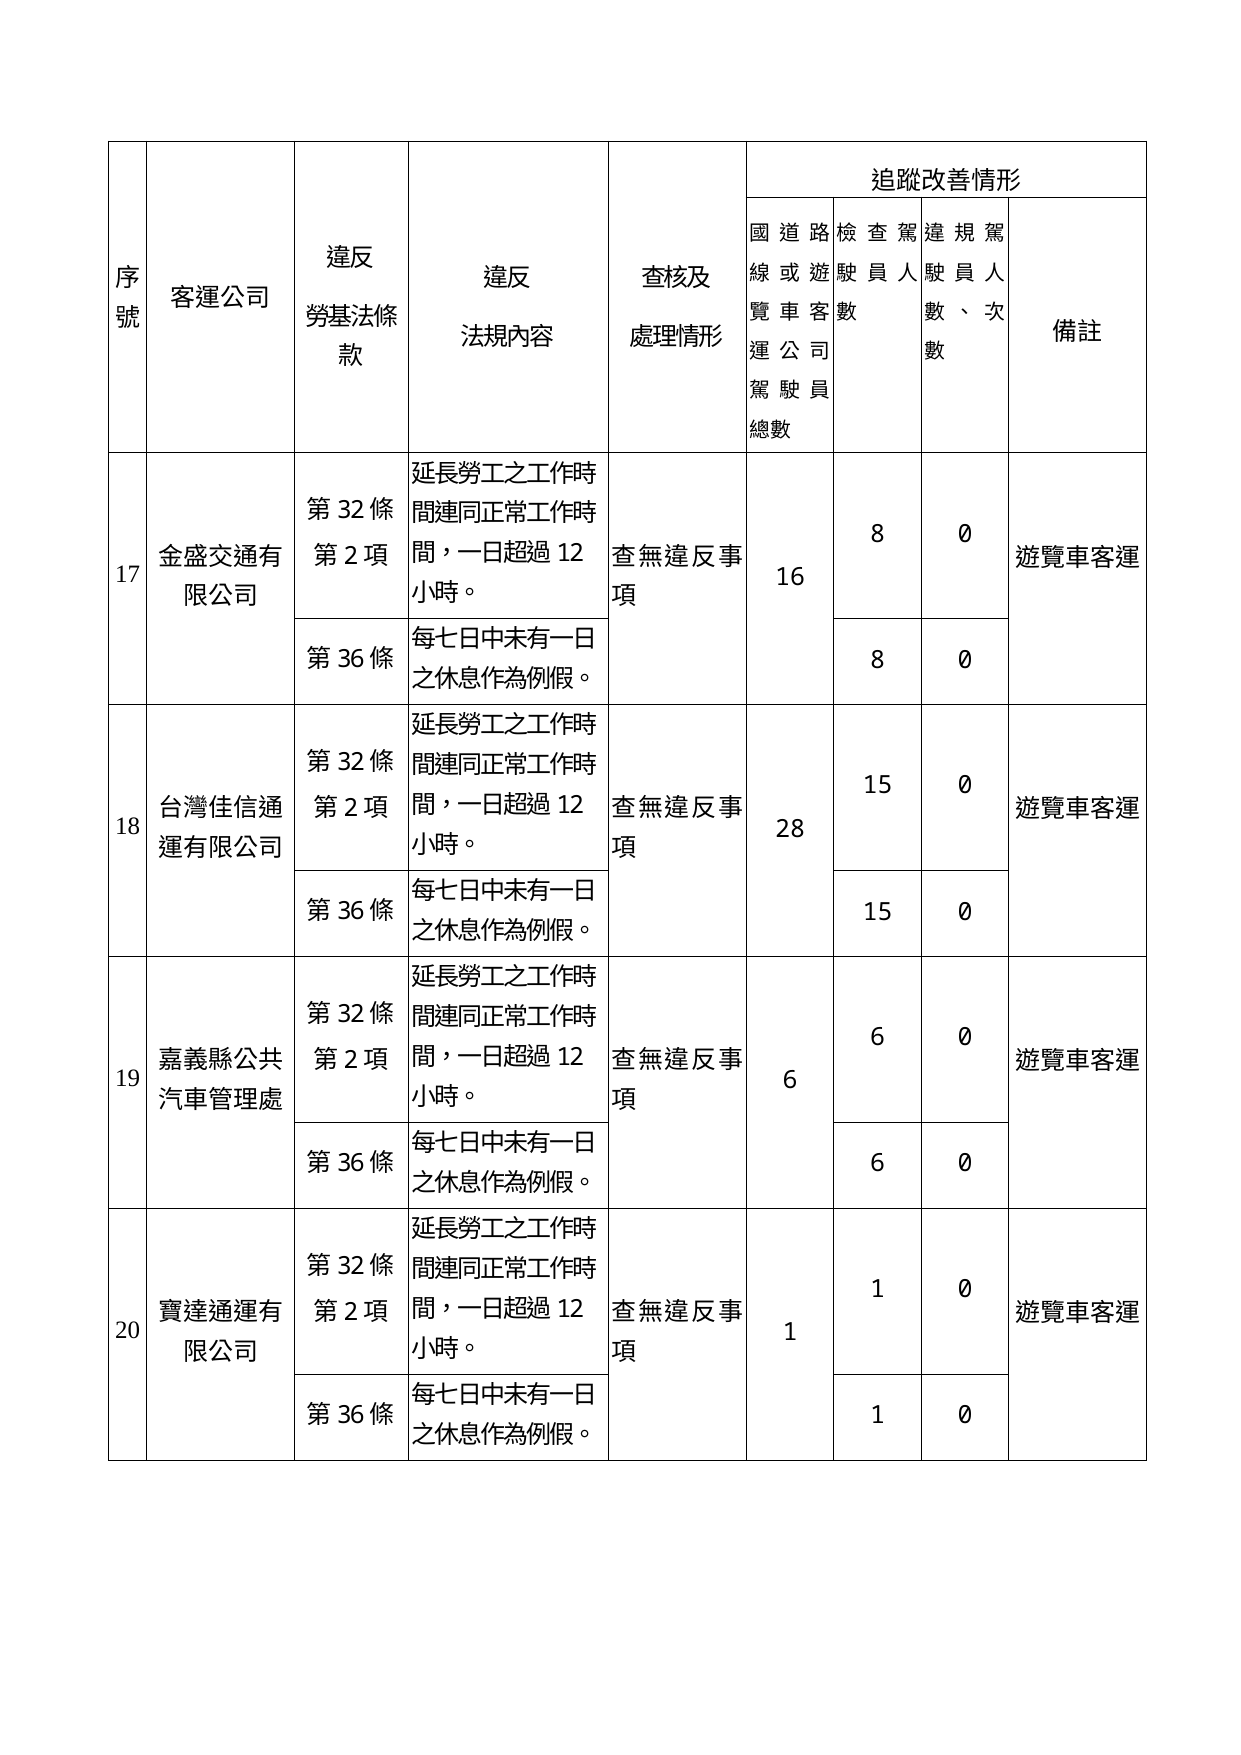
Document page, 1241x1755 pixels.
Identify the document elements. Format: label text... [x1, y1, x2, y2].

table_cell 0 [922, 1123, 1008, 1208]
table_cell 延長勞工之工作時間連同正常工作時間，一日超過12小時。 [409, 705, 608, 870]
table_cell 6 [834, 957, 921, 1122]
table_cell 備註 [1009, 198, 1146, 452]
table_header 違反 勞基法條款 [295, 142, 408, 452]
table_cell 每七日中未有一日之休息作為例假。 [409, 1375, 608, 1459]
table_cell 0 [922, 1375, 1008, 1459]
table_cell 第32條 第2項 [295, 705, 408, 870]
table_cell 違規駕駛員人數、次數 [922, 198, 1008, 452]
table_cell 延長勞工之工作時間連同正常工作時間，一日超過12小時。 [409, 1209, 608, 1373]
table_cell 查無違反事項 [609, 705, 746, 956]
table_cell 遊覽車客運 [1009, 957, 1146, 1208]
table_cell 15 [834, 871, 921, 956]
table_cell 8 [834, 619, 921, 704]
table_cell 18 [109, 705, 146, 956]
table_cell 0 [922, 619, 1008, 704]
table_cell 1 [834, 1375, 921, 1459]
table_cell 第36條 [295, 1123, 408, 1208]
table_cell 第36條 [295, 619, 408, 704]
table_cell 0 [922, 871, 1008, 956]
table_cell 查無違反事項 [609, 453, 746, 704]
table_cell 6 [834, 1123, 921, 1208]
table_cell 0 [922, 1209, 1008, 1373]
table_cell 15 [834, 705, 921, 870]
table_cell 1 [834, 1209, 921, 1373]
table_cell 17 [109, 453, 146, 704]
table_cell 6 [747, 957, 833, 1208]
table_cell 28 [747, 705, 833, 956]
table_cell 16 [747, 453, 833, 704]
table_cell 20 [109, 1209, 146, 1459]
table_cell 查無違反事項 [609, 957, 746, 1208]
table_cell 第32條 第2項 [295, 1209, 408, 1373]
table_cell 第36條 [295, 1375, 408, 1459]
table_cell 每七日中未有一日之休息作為例假。 [409, 871, 608, 956]
table_cell 嘉義縣公共汽車管理處 [147, 957, 294, 1208]
table_cell 遊覽車客運 [1009, 453, 1146, 704]
table_cell 寶達通運有限公司 [147, 1209, 294, 1459]
table_cell 遊覽車客運 [1009, 705, 1146, 956]
table_cell 檢查駕駛員人數 [834, 198, 921, 452]
table_cell 8 [834, 453, 921, 618]
table_header 序號 [109, 142, 146, 452]
table_cell 0 [922, 705, 1008, 870]
table_header 查核及 處理情形 [609, 142, 746, 452]
table_cell 延長勞工之工作時間連同正常工作時間，一日超過12小時。 [409, 453, 608, 618]
table_cell 國道路線或遊覽車客運公司駕駛員總數 [747, 198, 833, 452]
table_header 客運公司 [147, 142, 294, 452]
table_cell 查無違反事項 [609, 1209, 746, 1459]
table_cell 金盛交通有限公司 [147, 453, 294, 704]
table_cell 第32條 第2項 [295, 957, 408, 1122]
table_header 違反 法規內容 [409, 142, 608, 452]
table_cell 台灣佳信通運有限公司 [147, 705, 294, 956]
table_cell 第36條 [295, 871, 408, 956]
table_cell 0 [922, 453, 1008, 618]
table_cell 0 [922, 957, 1008, 1122]
table_cell 每七日中未有一日之休息作為例假。 [409, 619, 608, 704]
table_cell 每七日中未有一日之休息作為例假。 [409, 1123, 608, 1208]
table_header 追蹤改善情形 [747, 142, 1146, 197]
table_cell 第32條 第2項 [295, 453, 408, 618]
table_cell 延長勞工之工作時間連同正常工作時間，一日超過12小時。 [409, 957, 608, 1122]
table_cell 遊覽車客運 [1009, 1209, 1146, 1459]
table_cell 1 [747, 1209, 833, 1459]
table_cell 19 [109, 957, 146, 1208]
